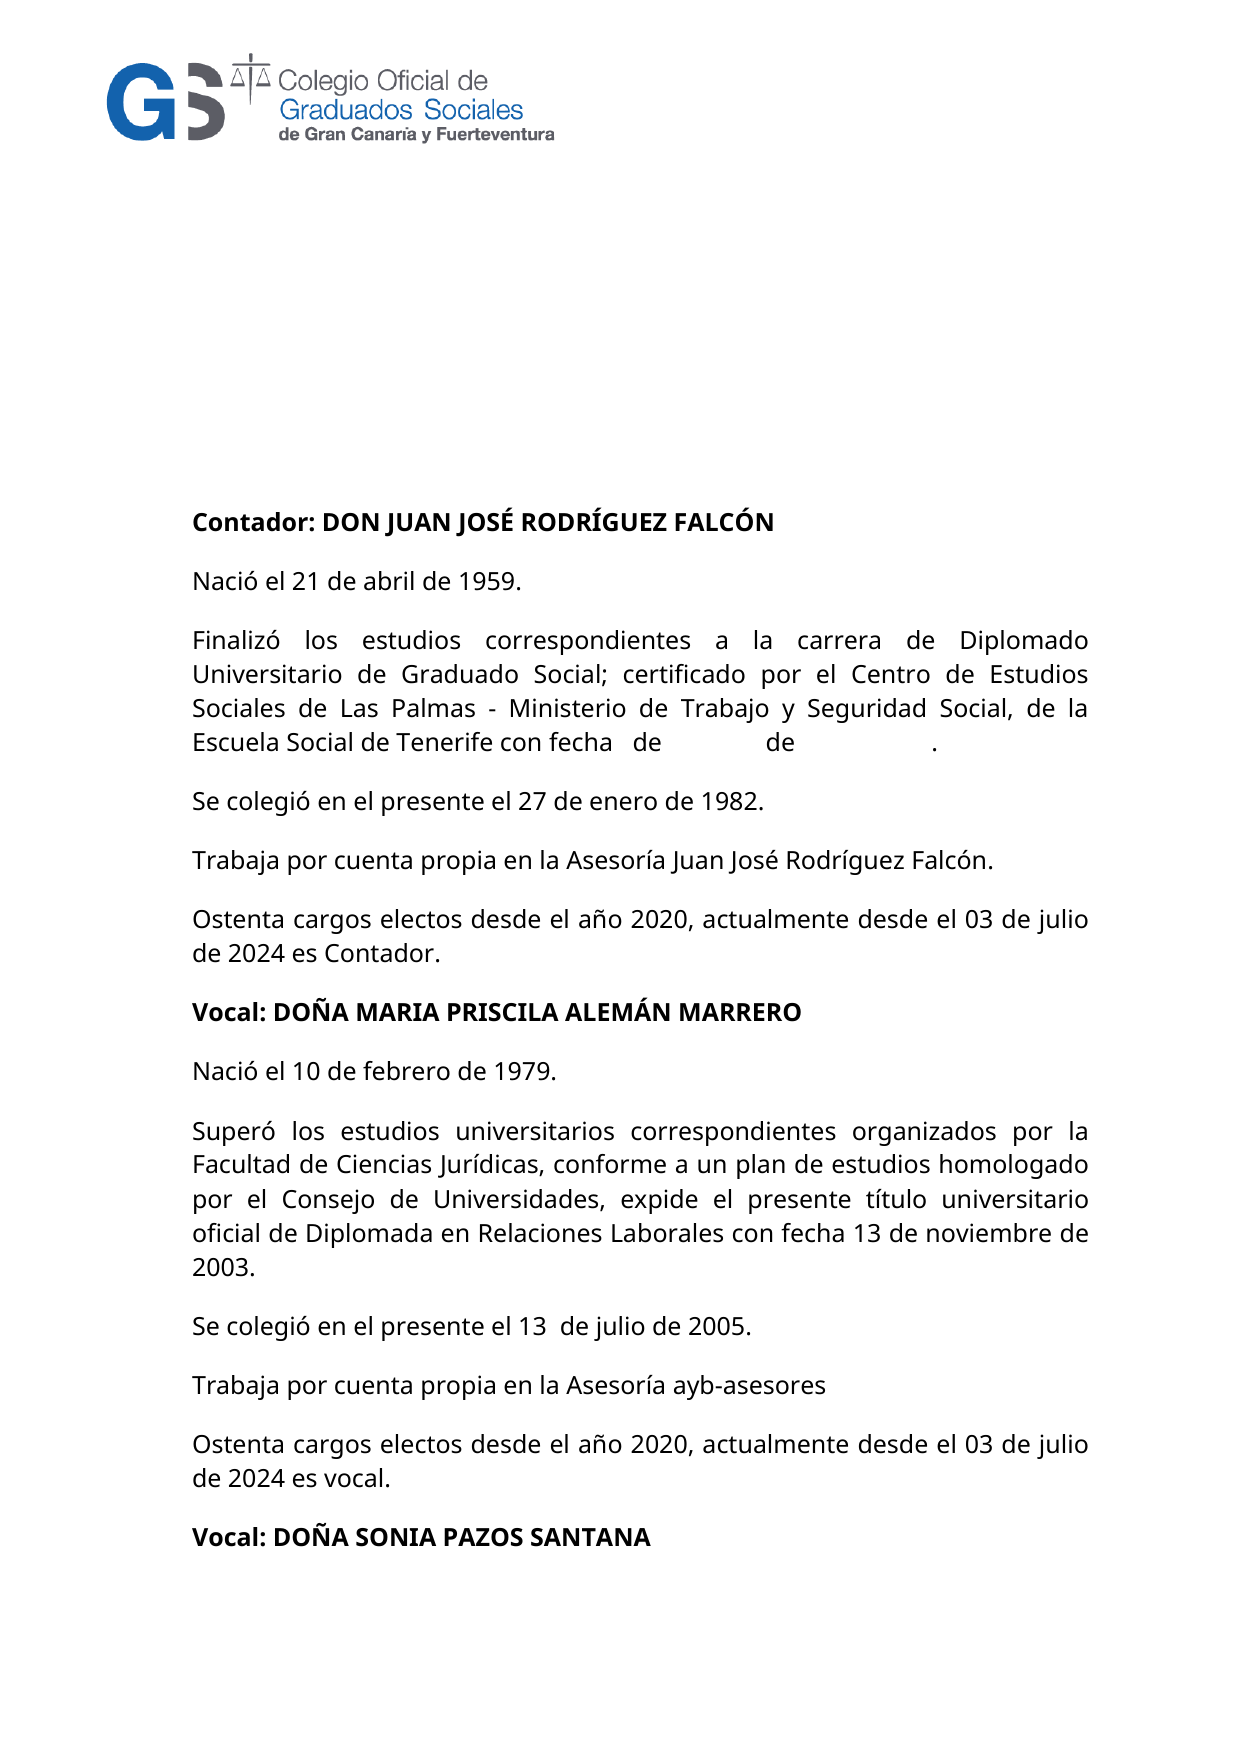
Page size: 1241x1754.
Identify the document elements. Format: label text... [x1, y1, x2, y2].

text Trabaja por cuenta propia en la Asesoría Juan José Rodríguez Falcón. [192, 843, 1090, 877]
text Se colegió en el presente el 13 de julio de 2005. [192, 1308, 1090, 1342]
text Vocal: DOÑA MARIA PRISCILA ALEMÁN MARRERO [192, 995, 1090, 1029]
text Contador: DON JUAN JOSÉ RODRÍGUEZ FALCÓN [192, 504, 1090, 538]
text Nació el 21 de abril de 1959. [192, 563, 1090, 597]
text Superó los estudios universitarios correspondientes organizados por la Facultad de Ciencias Jurídicas, conforme a un plan de estudios homologado por el Consejo de Universidades, expide el presente título universitario oficial de Diplomada en Relaciones Laborales con fecha 13 de noviembre de 2003. [192, 1113, 1090, 1283]
text Nació el 10 de febrero de 1979. [192, 1054, 1090, 1088]
text Finalizó los estudios correspondientes a la carrera de Diplomado Universitario de Graduado Social; certificado por el Centro de Estudios Sociales de Las Palmas - Ministerio de Trabajo y Seguridad Social, de la Escuela Social de Tenerife con fecha de de . [192, 622, 1090, 759]
text Trabaja por cuenta propia en la Asesoría ayb-asesores [192, 1367, 1090, 1402]
text Ostenta cargos electos desde el año 2020, actualmente desde el 03 de julio de 2024 es Contador. [192, 902, 1090, 970]
text Vocal: DOÑA SONIA PAZOS SANTANA [192, 1520, 1090, 1554]
picture [68, 18, 599, 165]
text Se colegió en el presente el 27 de enero de 1982. [192, 784, 1090, 818]
text Ostenta cargos electos desde el año 2020, actualmente desde el 03 de julio de 2024 es vocal. [192, 1427, 1090, 1495]
